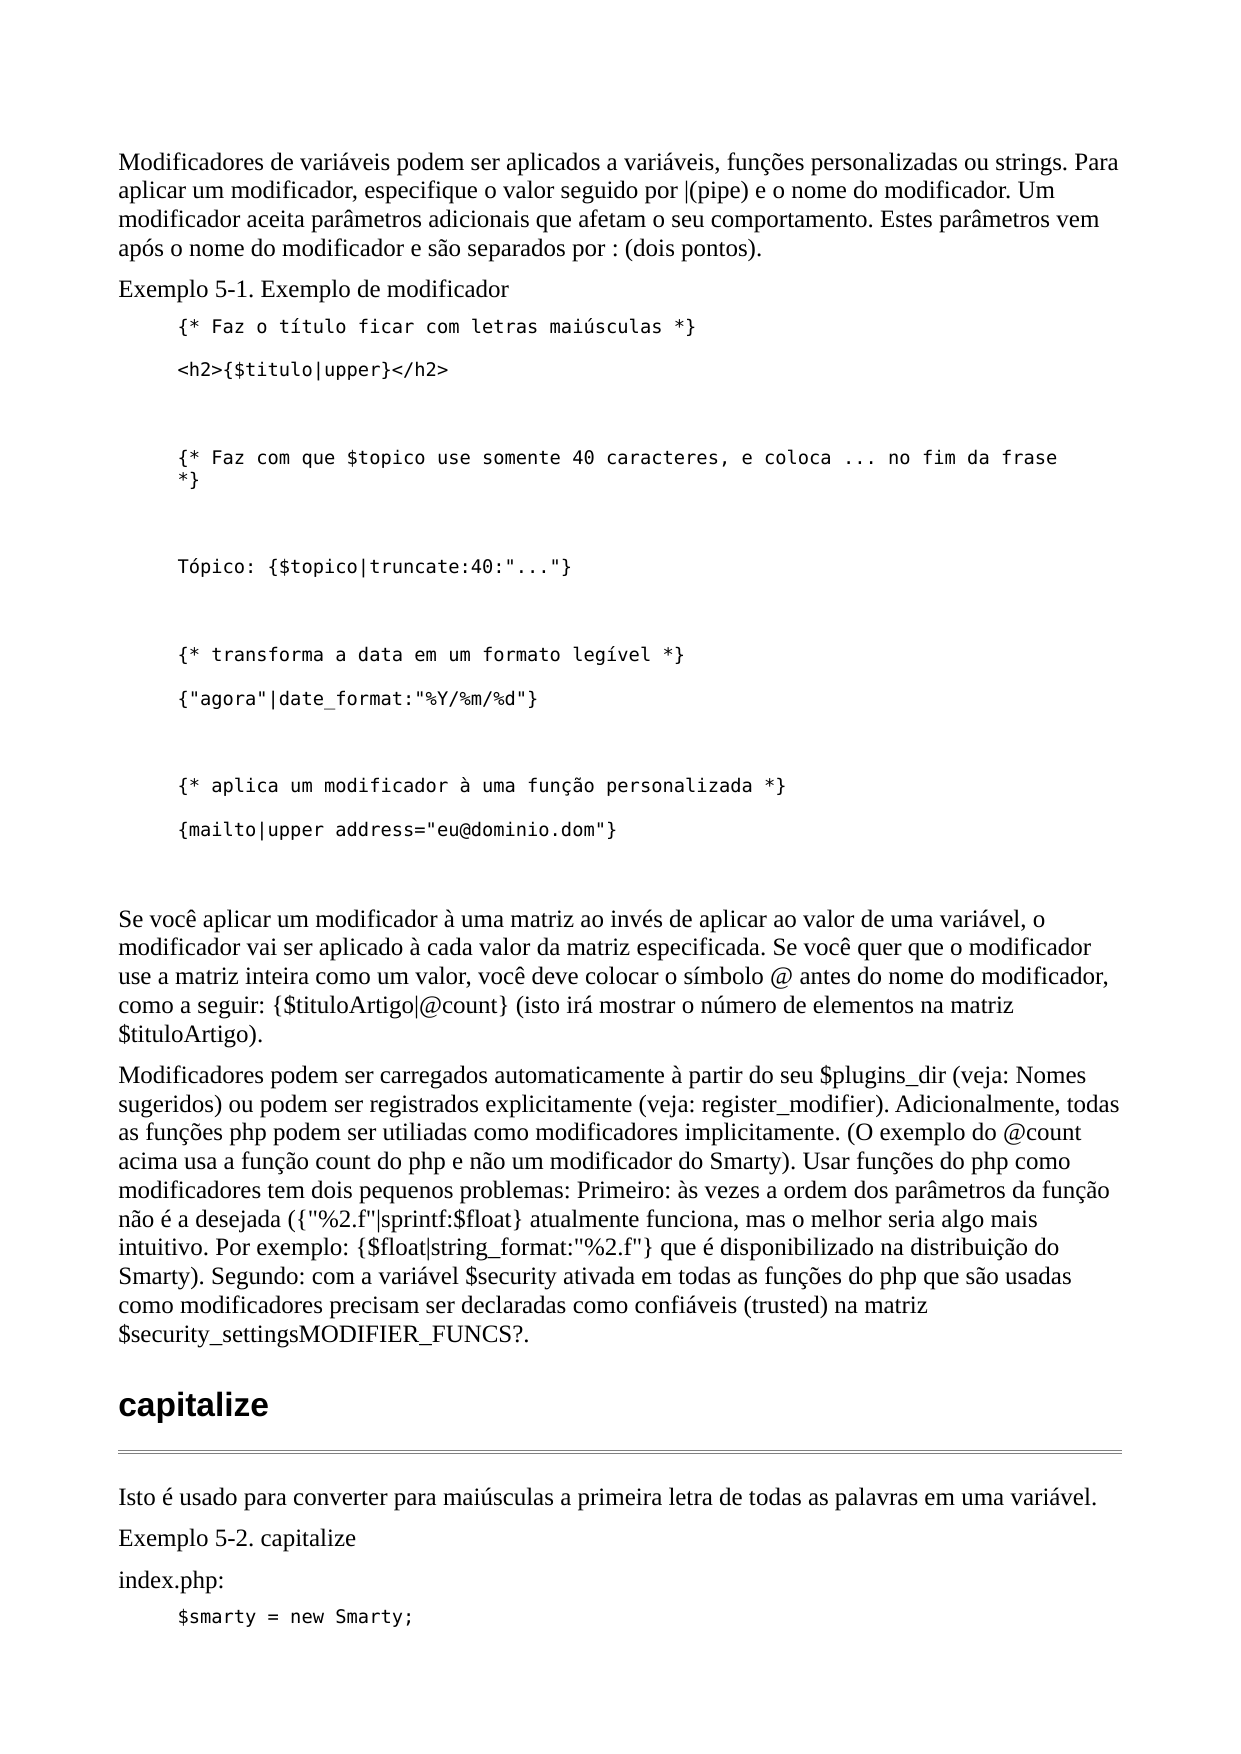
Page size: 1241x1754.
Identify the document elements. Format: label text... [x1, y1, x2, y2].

text Modificadores de variáveis podem ser aplicados a variáveis, funções personalizadas ou strings. Para aplicar um modificador, especifique o valor seguido por |(pipe) e o nome do modificador. Um modificador aceita parâmetros adicionais que afetam o seu comportamento. Estes parâmetros vem após o nome do modificador e são separados por : (dois pontos). [118, 147, 1122, 262]
text Isto é usado para converter para maiúsculas a primeira letra de todas as palavras em uma variável. [118, 1482, 1122, 1511]
text Exemplo 5-2. capitalize [118, 1523, 1122, 1552]
text $smarty = new Smarty; [177, 1606, 1063, 1628]
subtitle capitalize [118, 1385, 1122, 1424]
text index.php: [118, 1565, 1122, 1593]
text {* Faz o título ficar com letras maiúsculas *} <h2>{$titulo|upper}</h2> {* Faz com que $topico use somente 40 caracteres, e coloca ... no fim da frase *} Tópico: {$topico|truncate:40:"..."} {* transforma a data em um formato legível *} {"agora"|date_format:"%Y/%m/%d"} {* aplica um modificador à uma função personalizada *} {mailto|upper address="eu@dominio.dom"} [177, 316, 1063, 862]
text Se você aplicar um modificador à uma matriz ao invés de aplicar ao valor de uma variável, o modificador vai ser aplicado à cada valor da matriz especificada. Se você quer que o modificador use a matriz inteira como um valor, você deve colocar o símbolo @ antes do nome do modificador, como a seguir: {$tituloArtigo|@count} (isto irá mostrar o número de elementos na matriz $tituloArtigo). [118, 904, 1122, 1047]
text Exemplo 5-1. Exemplo de modificador [118, 274, 1122, 303]
text Modificadores podem ser carregados automaticamente à partir do seu $plugins_dir (veja: Nomes sugeridos) ou podem ser registrados explicitamente (veja: register_modifier). Adicionalmente, todas as funções php podem ser utiliadas como modificadores implicitamente. (O exemplo do @count acima usa a função count do php e não um modificador do Smarty). Usar funções do php como modificadores tem dois pequenos problemas: Primeiro: às vezes a ordem dos parâmetros da função não é a desejada ({"%2.f"|sprintf:$float} atualmente funciona, mas o melhor seria algo mais intuitivo. Por exemplo: {$float|string_format:"%2.f"} que é disponibilizado na distribuição do Smarty). Segundo: com a variável $security ativada em todas as funções do php que são usadas como modificadores precisam ser declaradas como confiáveis (trusted) na matriz $security_settingsMODIFIER_FUNCS?. [118, 1060, 1122, 1347]
